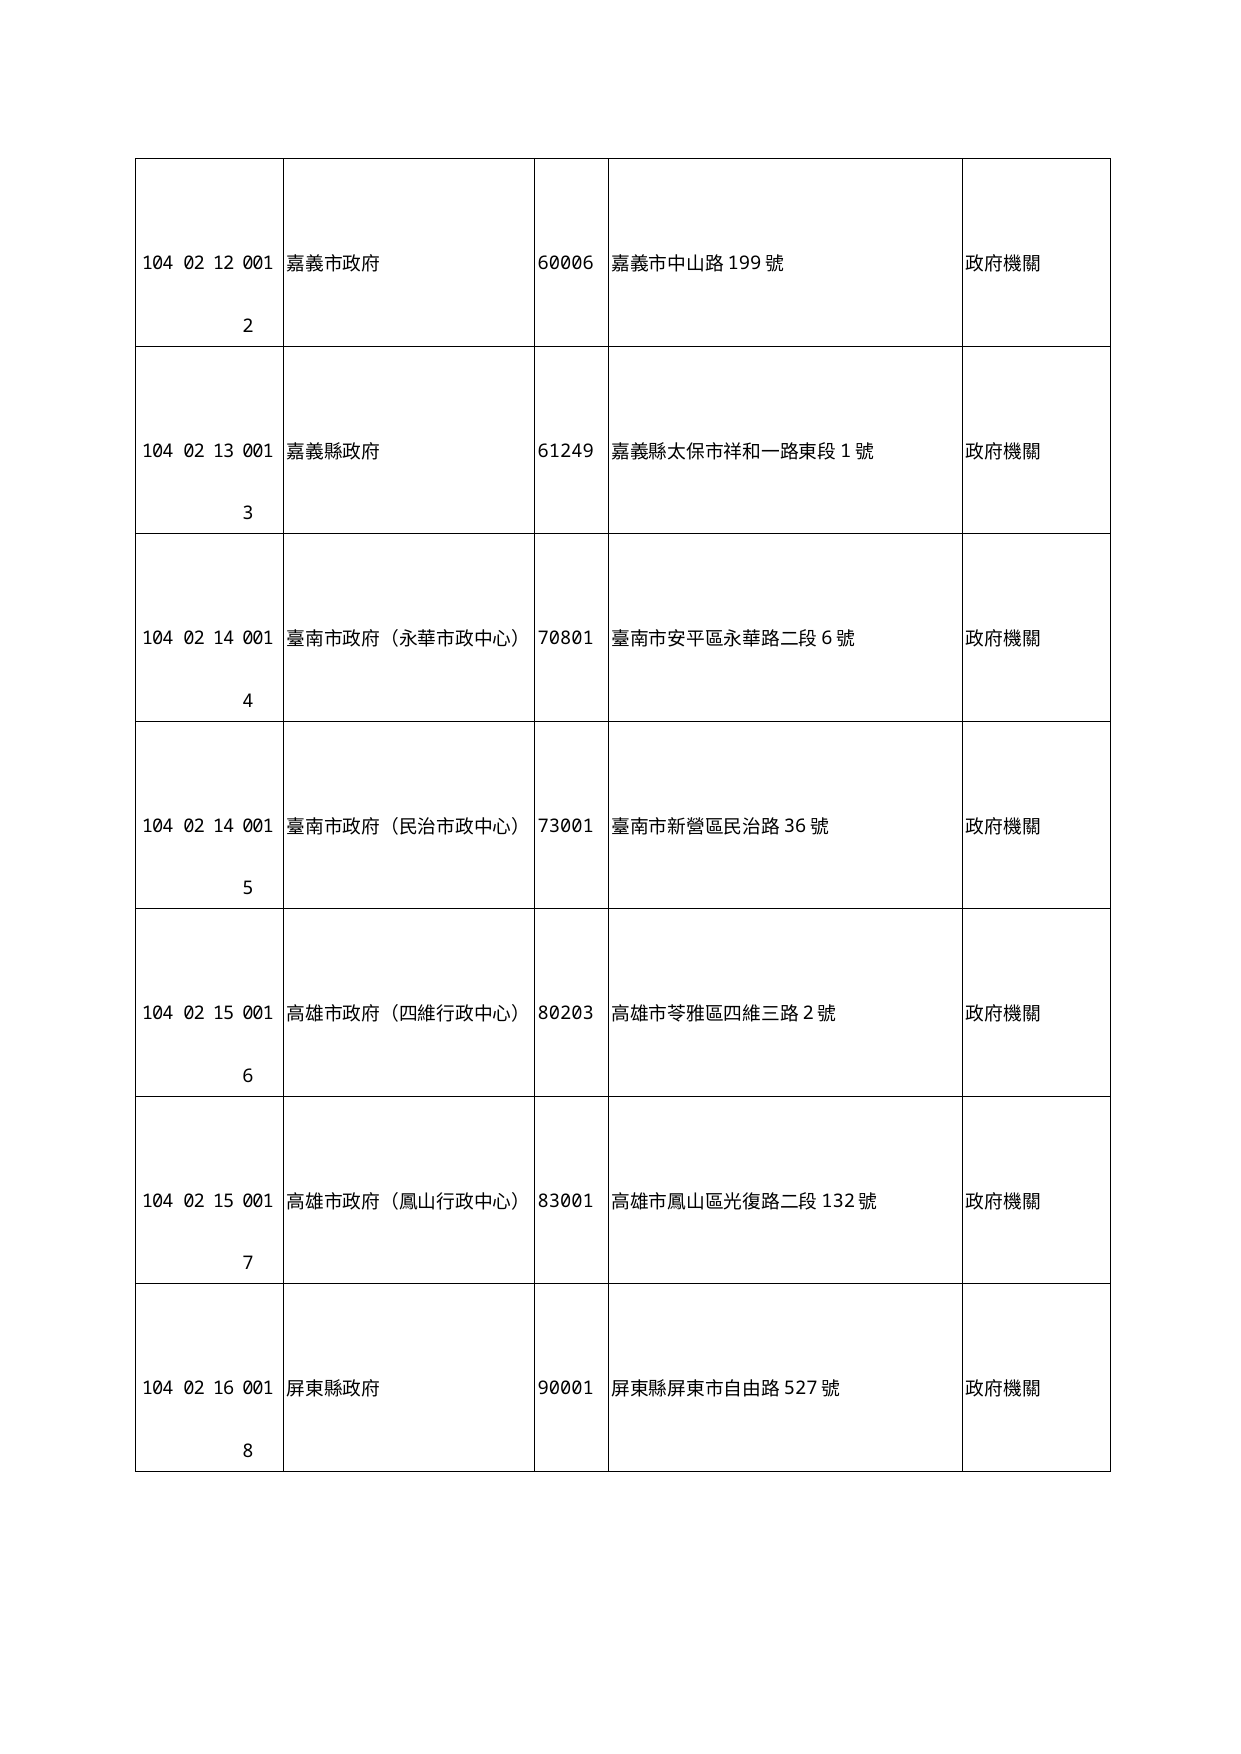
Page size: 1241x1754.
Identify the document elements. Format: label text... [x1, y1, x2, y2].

table_cell 14 [210, 534, 239, 721]
table_cell 屏東縣屏東市自由路527號 [609, 1284, 962, 1471]
table_cell 83001 [535, 1097, 608, 1283]
table_cell 104 [136, 909, 180, 1096]
table_cell 0012 [239, 159, 283, 346]
table_cell 政府機關 [963, 909, 1110, 1096]
table_cell 02 [180, 722, 210, 908]
table_cell 73001 [535, 722, 608, 908]
table_cell 政府機關 [963, 534, 1110, 721]
table_cell 嘉義縣政府 [284, 347, 534, 533]
table_cell 104 [136, 347, 180, 533]
table_cell 0015 [239, 722, 283, 908]
table_cell 16 [210, 1284, 239, 1471]
table_cell 臺南市政府（永華市政中心） [284, 534, 534, 721]
table_cell 80203 [535, 909, 608, 1096]
table_cell 70801 [535, 534, 608, 721]
table_cell 02 [180, 909, 210, 1096]
table_cell 02 [180, 534, 210, 721]
table_cell 02 [180, 347, 210, 533]
table_cell 13 [210, 347, 239, 533]
table_cell 高雄市鳳山區光復路二段132號 [609, 1097, 962, 1283]
table_cell 政府機關 [963, 1097, 1110, 1283]
table_cell 政府機關 [963, 347, 1110, 533]
table_cell 高雄市政府（四維行政中心） [284, 909, 534, 1096]
table_cell 15 [210, 1097, 239, 1283]
table_cell 15 [210, 909, 239, 1096]
table_cell 臺南市政府（民治市政中心） [284, 722, 534, 908]
table_cell 嘉義縣太保市祥和一路東段1號 [609, 347, 962, 533]
table_cell 02 [180, 159, 210, 346]
table_cell 政府機關 [963, 159, 1110, 346]
table_cell 104 [136, 1284, 180, 1471]
table_cell 12 [210, 159, 239, 346]
table_cell 0018 [239, 1284, 283, 1471]
table_cell 高雄市政府（鳳山行政中心） [284, 1097, 534, 1283]
table_cell 嘉義市政府 [284, 159, 534, 346]
table_cell 臺南市新營區民治路36號 [609, 722, 962, 908]
table_cell 高雄市苓雅區四維三路2號 [609, 909, 962, 1096]
table_cell 90001 [535, 1284, 608, 1471]
table_cell 104 [136, 722, 180, 908]
table_cell 政府機關 [963, 722, 1110, 908]
table_cell 嘉義市中山路199號 [609, 159, 962, 346]
table_cell 104 [136, 159, 180, 346]
table_cell 臺南市安平區永華路二段6號 [609, 534, 962, 721]
table_cell 0013 [239, 347, 283, 533]
table_cell 0017 [239, 1097, 283, 1283]
table_cell 104 [136, 534, 180, 721]
table_cell 屏東縣政府 [284, 1284, 534, 1471]
table_cell 0014 [239, 534, 283, 721]
table_cell 60006 [535, 159, 608, 346]
table_cell 政府機關 [963, 1284, 1110, 1471]
table_cell 02 [180, 1284, 210, 1471]
table_cell 104 [136, 1097, 180, 1283]
table_cell 02 [180, 1097, 210, 1283]
table_cell 14 [210, 722, 239, 908]
table_cell 0016 [239, 909, 283, 1096]
table_cell 61249 [535, 347, 608, 533]
